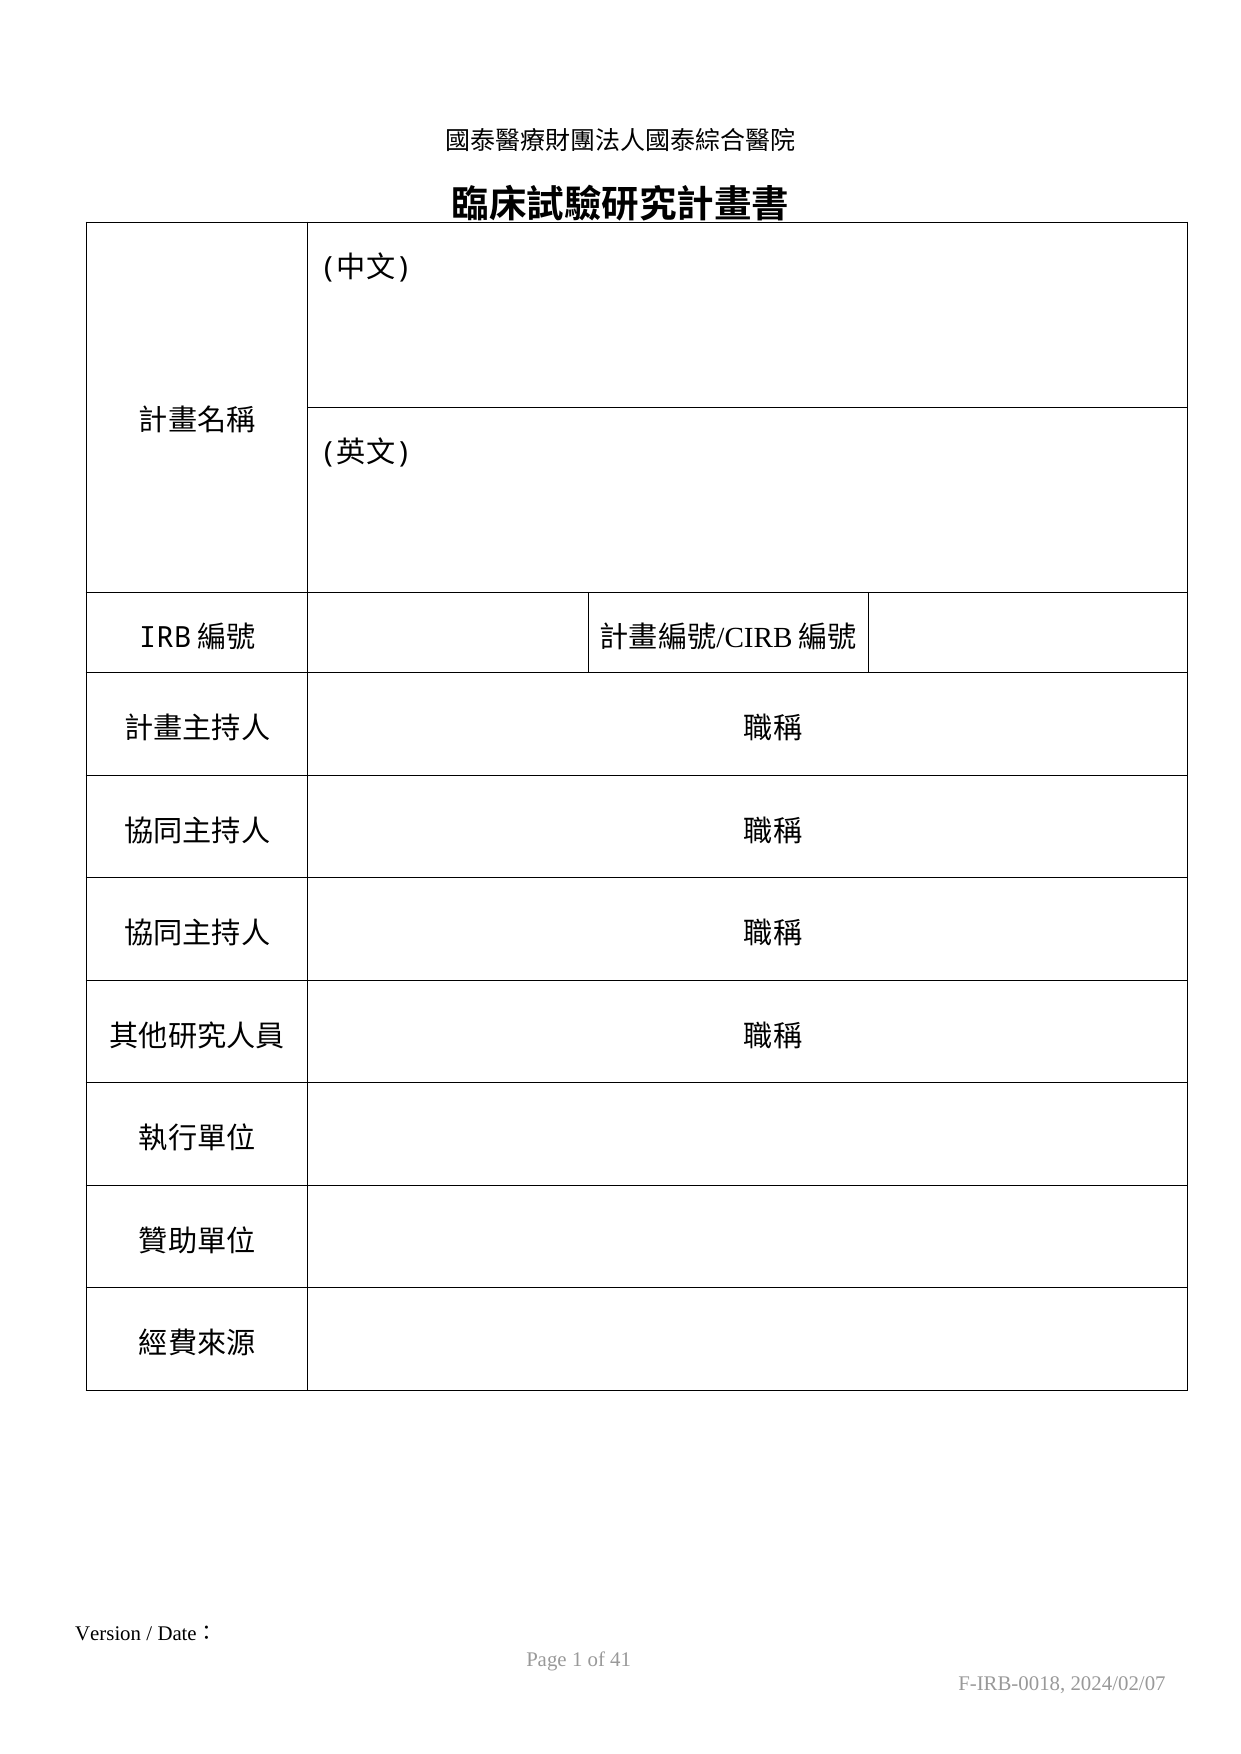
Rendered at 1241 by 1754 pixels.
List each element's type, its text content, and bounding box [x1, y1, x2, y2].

table_cell 職稱 [677, 878, 869, 979]
table_cell [308, 981, 677, 1082]
table_cell 職稱 [677, 981, 869, 1082]
table_cell (英文) [308, 408, 1187, 592]
table_cell 協同主持人 [87, 776, 307, 877]
table_cell [308, 776, 677, 877]
table_cell [869, 981, 1187, 1082]
table_cell 計畫主持人 [87, 673, 307, 774]
table_cell [869, 673, 1187, 774]
table_cell [308, 1288, 1187, 1389]
text 國泰醫療財團法人國泰綜合醫院 [75, 97, 1165, 159]
table_cell 計畫編號/CIRB編號 [589, 593, 868, 672]
table_cell [308, 593, 588, 672]
text 臨床試驗研究計畫書 [75, 159, 1165, 222]
table_cell [308, 673, 677, 774]
table_cell 贊助單位 [87, 1186, 307, 1287]
table_cell 職稱 [677, 776, 869, 877]
table_cell 其他研究人員 [87, 981, 307, 1082]
table_cell [308, 1186, 1187, 1287]
table_header 計畫名稱 [87, 223, 307, 592]
table_cell IRB編號 [87, 593, 307, 672]
table_cell [308, 878, 677, 979]
table_cell [869, 593, 1187, 672]
table_cell 職稱 [677, 673, 869, 774]
table_cell 協同主持人 [87, 878, 307, 979]
table_cell [869, 776, 1187, 877]
table_cell 經費來源 [87, 1288, 307, 1389]
table_cell 執行單位 [87, 1083, 307, 1184]
table_cell [869, 878, 1187, 979]
table_cell [308, 1083, 1187, 1184]
table_header (中文) [308, 223, 1187, 407]
